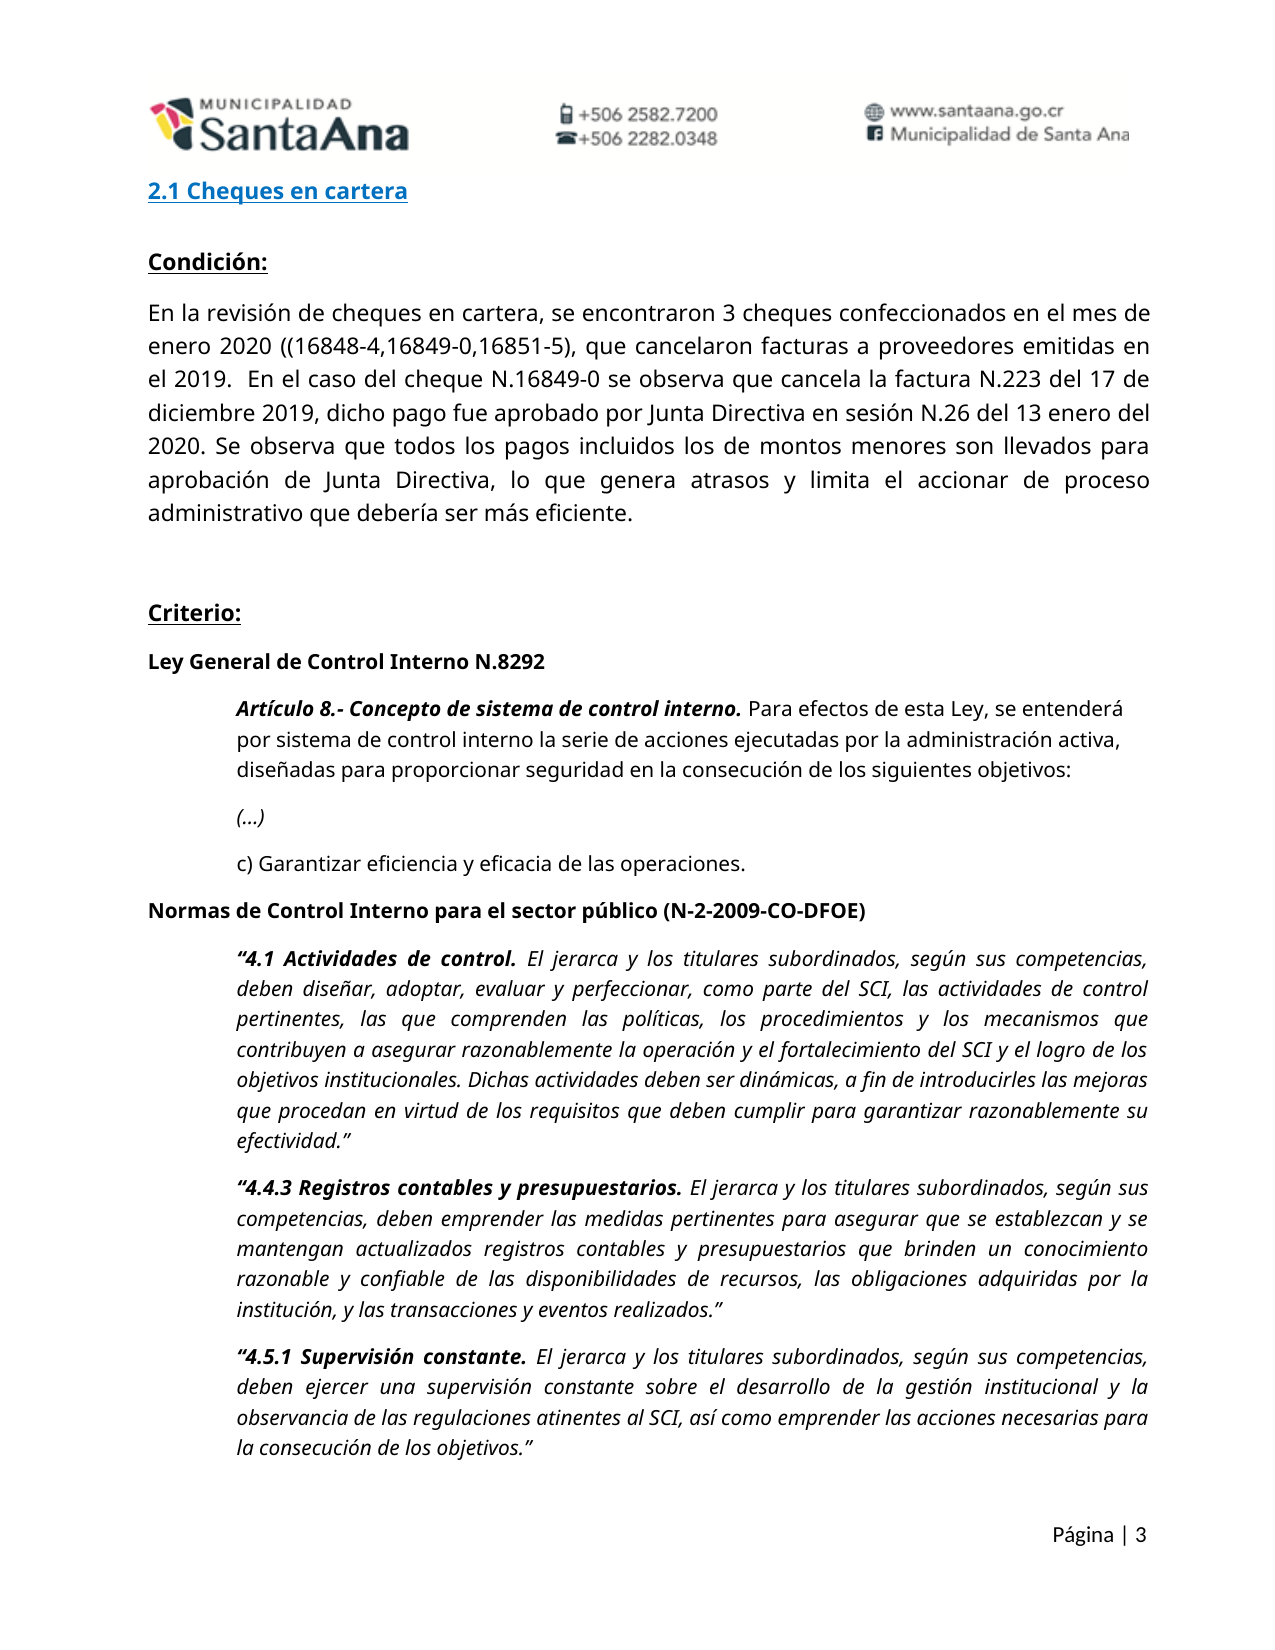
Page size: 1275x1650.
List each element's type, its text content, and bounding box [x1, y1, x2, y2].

text Artículo 8.- Concepto de sistema de control interno. Para efectos de esta Ley, se entenderá por sistema de control interno la serie de acciones ejecutadas por la administración activa, diseñadas para proporcionar seguridad en la consecución de los siguientes objetivos: [236, 694, 1152, 784]
text “4.5.1 Supervisión constante. El jerarca y los titulares subordinados, según sus competencias, deben ejercer una supervisión constante sobre el desarrollo de la gestión institucional y la observancia de las regulaciones atinentes al SCI, así como emprender las acciones necesarias para la consecución de los objetivos.” [236, 1342, 1152, 1462]
text En la revisión de cheques en cartera, se encontraron 3 cheques confeccionados en el mes de enero 2020 ((16848-4,16849-0,16851-5), que cancelaron facturas a proveedores emitidas en el 2019. En el caso del cheque N.16849-0 se observa que cancela la factura N.223 del 17 de diciembre 2019, dicho pago fue aprobado por Junta Directiva en sesión N.26 del 13 enero del 2020. Se observa que todos los pagos incluidos los de montos menores son llevados para aprobación de Junta Directiva, lo que genera atrasos y limita el accionar de proceso administrativo que debería ser más eficiente. [148, 296, 1152, 528]
text “4.1 Actividades de control. El jerarca y los titulares subordinados, según sus competencias, deben diseñar, adoptar, evaluar y perfeccionar, como parte del SCI, las actividades de control pertinentes, las que comprenden las políticas, los procedimientos y los mecanismos que contribuyen a asegurar razonablemente la operación y el fortalecimiento del SCI y el logro de los objetivos institucionales. Dichas actividades deben ser dinámicas, a fin de introducirles las mejoras que procedan en virtud de los requisitos que deben cumplir para garantizar razonablemente su efectividad.” [236, 944, 1152, 1154]
text Criterio: [148, 597, 1152, 628]
subtitle 2.1 Cheques en cartera [148, 175, 1152, 207]
text c) Garantizar eficiencia y eficacia de las operaciones. [236, 849, 1152, 878]
text “4.4.3 Registros contables y presupuestarios. El jerarca y los titulares subordinados, según sus competencias, deben emprender las medidas pertinentes para asegurar que se establezcan y se mantengan actualizados registros contables y presupuestarios que brinden un conocimiento razonable y confiable de las disponibilidades de recursos, las obligaciones adquiridas por la institución, y las transacciones y eventos realizados.” [236, 1173, 1152, 1323]
text Normas de Control Interno para el sector público (N-2-2009-CO-DFOE) [148, 897, 1152, 925]
text Condición: [148, 246, 1152, 278]
text Ley General de Control Interno N.8292 [148, 647, 1152, 676]
text (…) [236, 802, 1152, 831]
